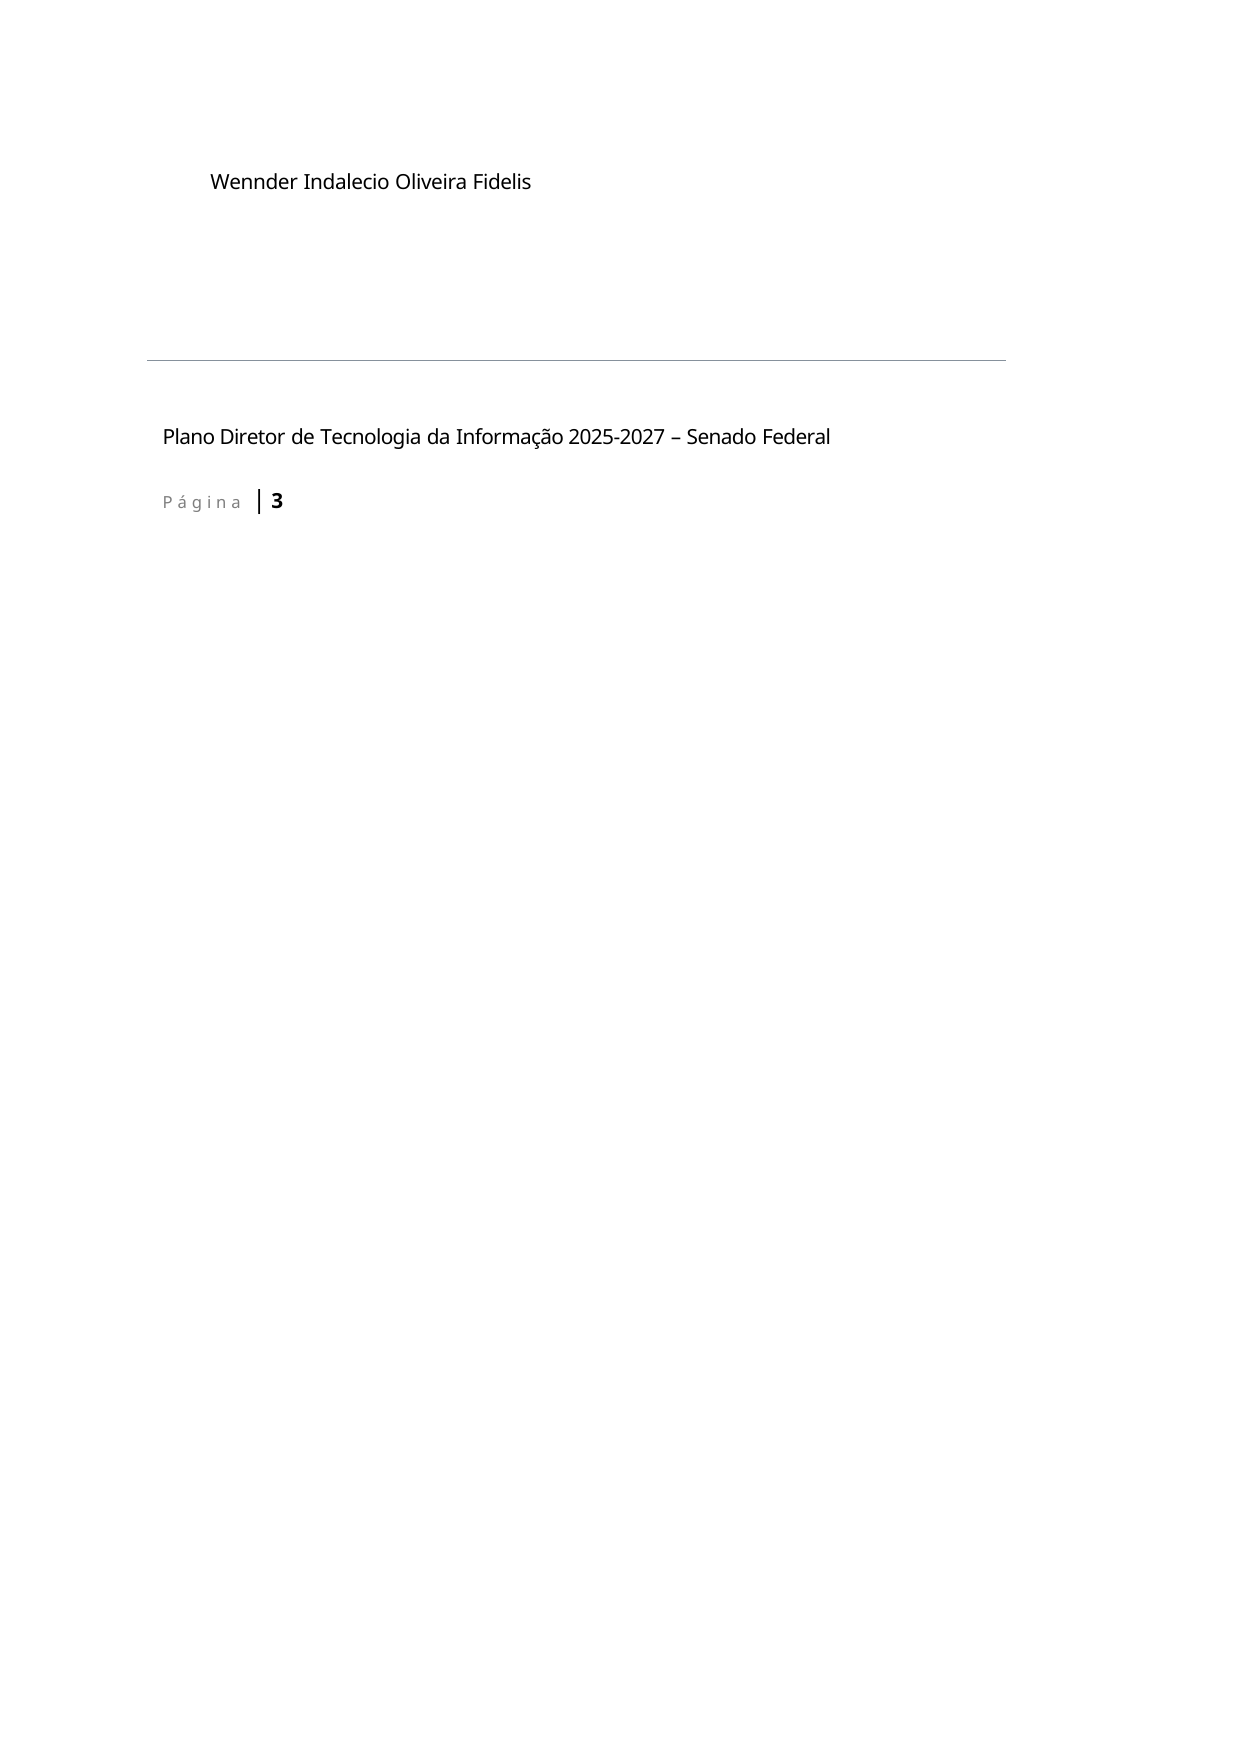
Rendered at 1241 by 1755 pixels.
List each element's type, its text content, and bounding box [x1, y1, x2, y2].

text P á g i n a | 3 [162, 481, 1226, 515]
text Wennder Indalecio Oliveira Fidelis [210, 167, 537, 195]
text Plano Diretor de Tecnologia da Informação 2025-2027 – Senado Federal [162, 422, 1226, 451]
